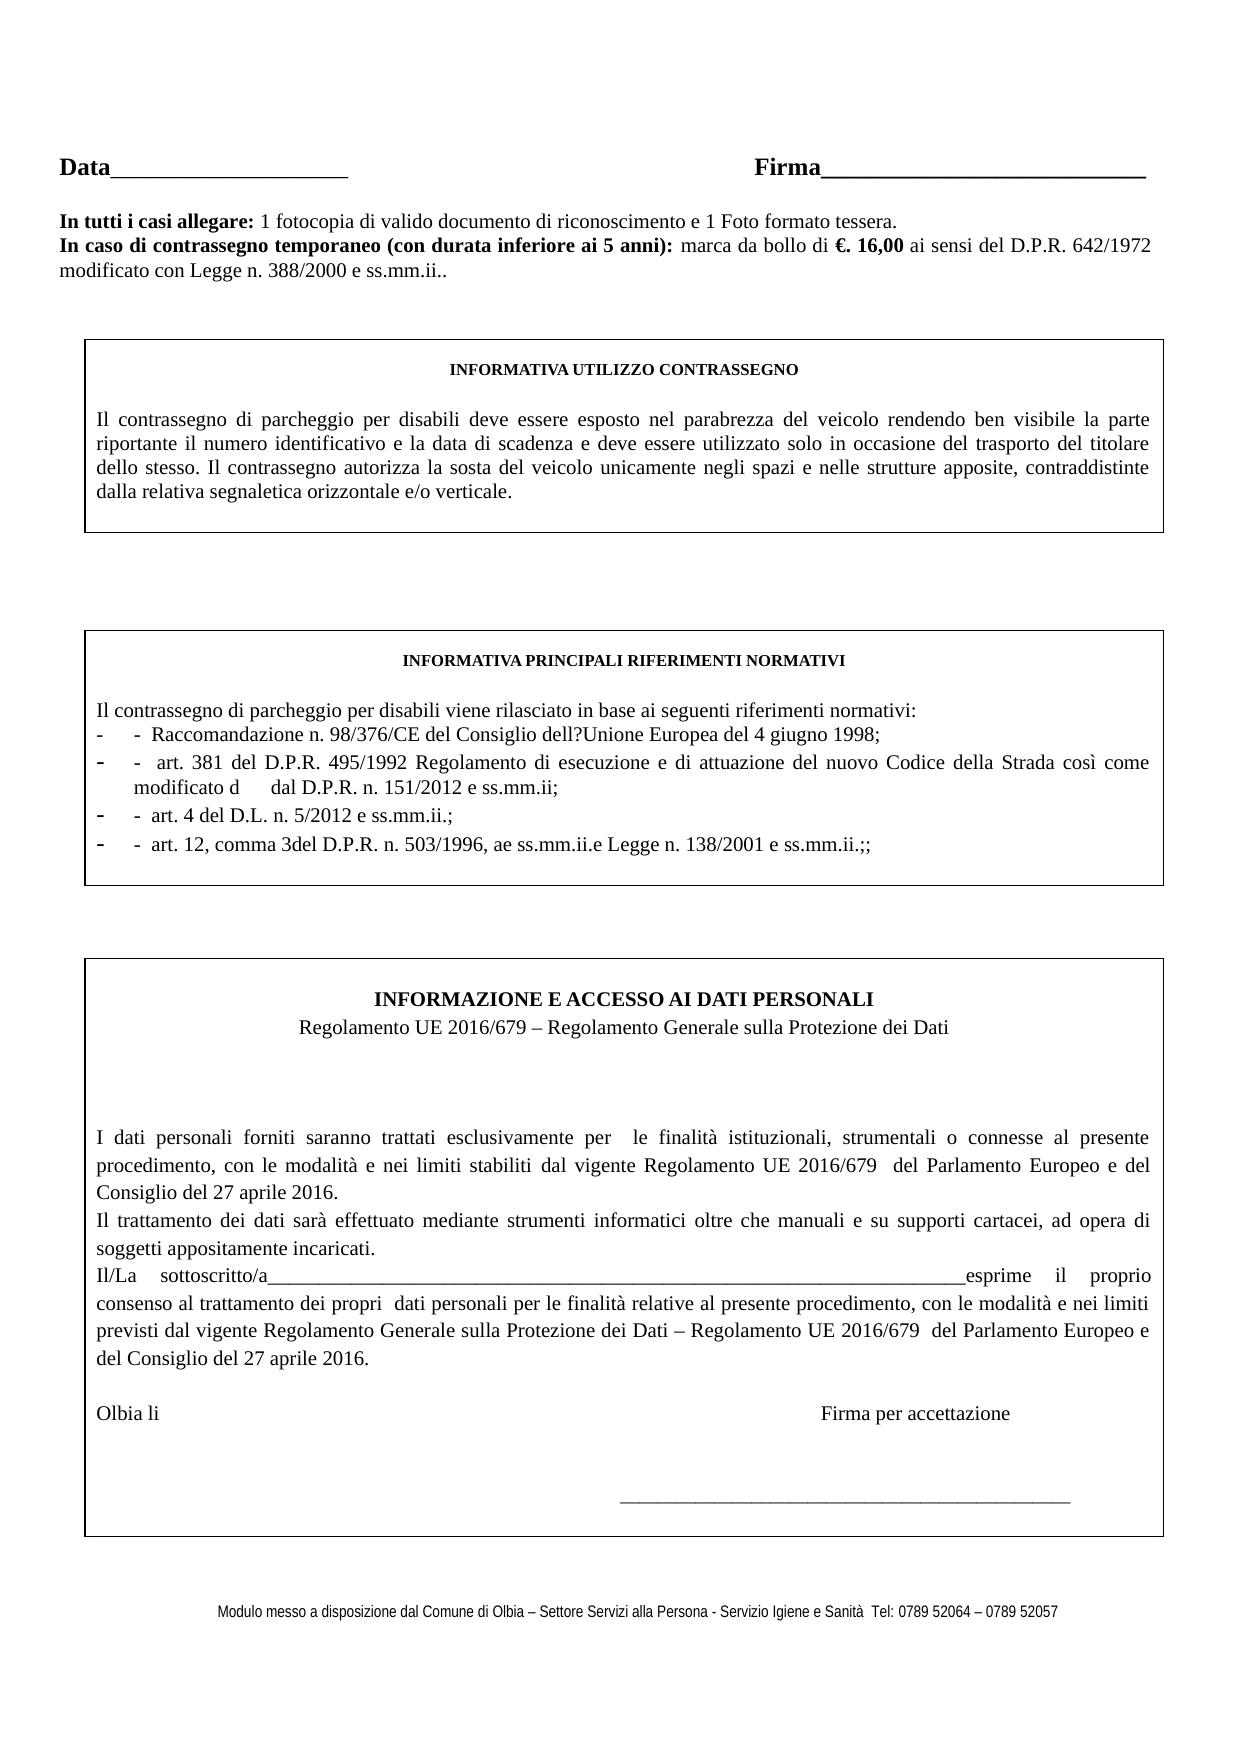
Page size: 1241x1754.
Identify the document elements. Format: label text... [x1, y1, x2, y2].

table_header INFORMATIVA UTILIZZO CONTRASSEGNO Il contrassegno di parcheggio per disabili deve essere esposto nel parabrezza del veicolo rendendo ben visibile la parte riportante il numero identificativo e la data di scadenza e deve essere utilizzato solo in occasione del trasporto del titolare dello stesso. Il contrassegno autorizza la sosta del veicolo unicamente negli spazi e nelle strutture apposite, contraddistinte dalla relativa segnaletica orizzontale e/o verticale. [86, 340, 1163, 532]
table_header INFORMATIVA PRINCIPALI RIFERIMENTI NORMATIVI Il contrassegno di parcheggio per disabili viene rilasciato in base ai seguenti riferimenti normativi: - Raccomandazione n. 98/376/CE del Consiglio dell?Unione Europea del 4 giugno 1998; - art. 381 del D.P.R. 495/1992 Regolamento di esecuzione e di attuazione del nuovo Codice della Strada così come modificato d dal D.P.R. n. 151/2012 e ss.mm.ii; - art. 4 del D.L. n. 5/2012 e ss.mm.ii.; - art. 12, comma 3del D.P.R. n. 503/1996, ae ss.mm.ii.e Legge n. 138/2001 e ss.mm.ii.;; [86, 631, 1163, 885]
text Data___________________ Firma__________________________ [59, 152, 1152, 181]
text In caso di contrassegno temporaneo (con durata inferiore ai 5 anni): marca da bollo di €. 16,00 ai sensi del D.P.R. 642/1972 modificato con Legge n. 388/2000 e ss.mm.ii.. [59, 233, 1152, 282]
text In tutti i casi allegare: 1 fotocopia di valido documento di riconoscimento e 1 Foto formato tessera. [59, 209, 1152, 233]
table_header INFORMAZIONE E ACCESSO AI DATI PERSONALI Regolamento UE 2016/679 – Regolamento Generale sulla Protezione dei Dati I dati personali forniti saranno trattati esclusivamente per le finalità istituzionali, strumentali o connesse al presente procedimento, con le modalità e nei limiti stabiliti dal vigente Regolamento UE 2016/679 del Parlamento Europeo e del Consiglio del 27 aprile 2016. Il trattamento dei dati sarà effettuato mediante strumenti informatici oltre che manuali e su supporti cartacei, ad opera di soggetti appositamente incaricati. Il/La sottoscritto/a___________________________________________________________________esprime il proprio consenso al trattamento dei propri dati personali per le finalità relative al presente procedimento, con le modalità e nei limiti previsti dal vigente Regolamento Generale sulla Protezione dei Dati – Regolamento UE 2016/679 del Parlamento Europeo e del Consiglio del 27 aprile 2016. Olbia li Firma per accettazione ________________________________________________ [86, 959, 1163, 1536]
